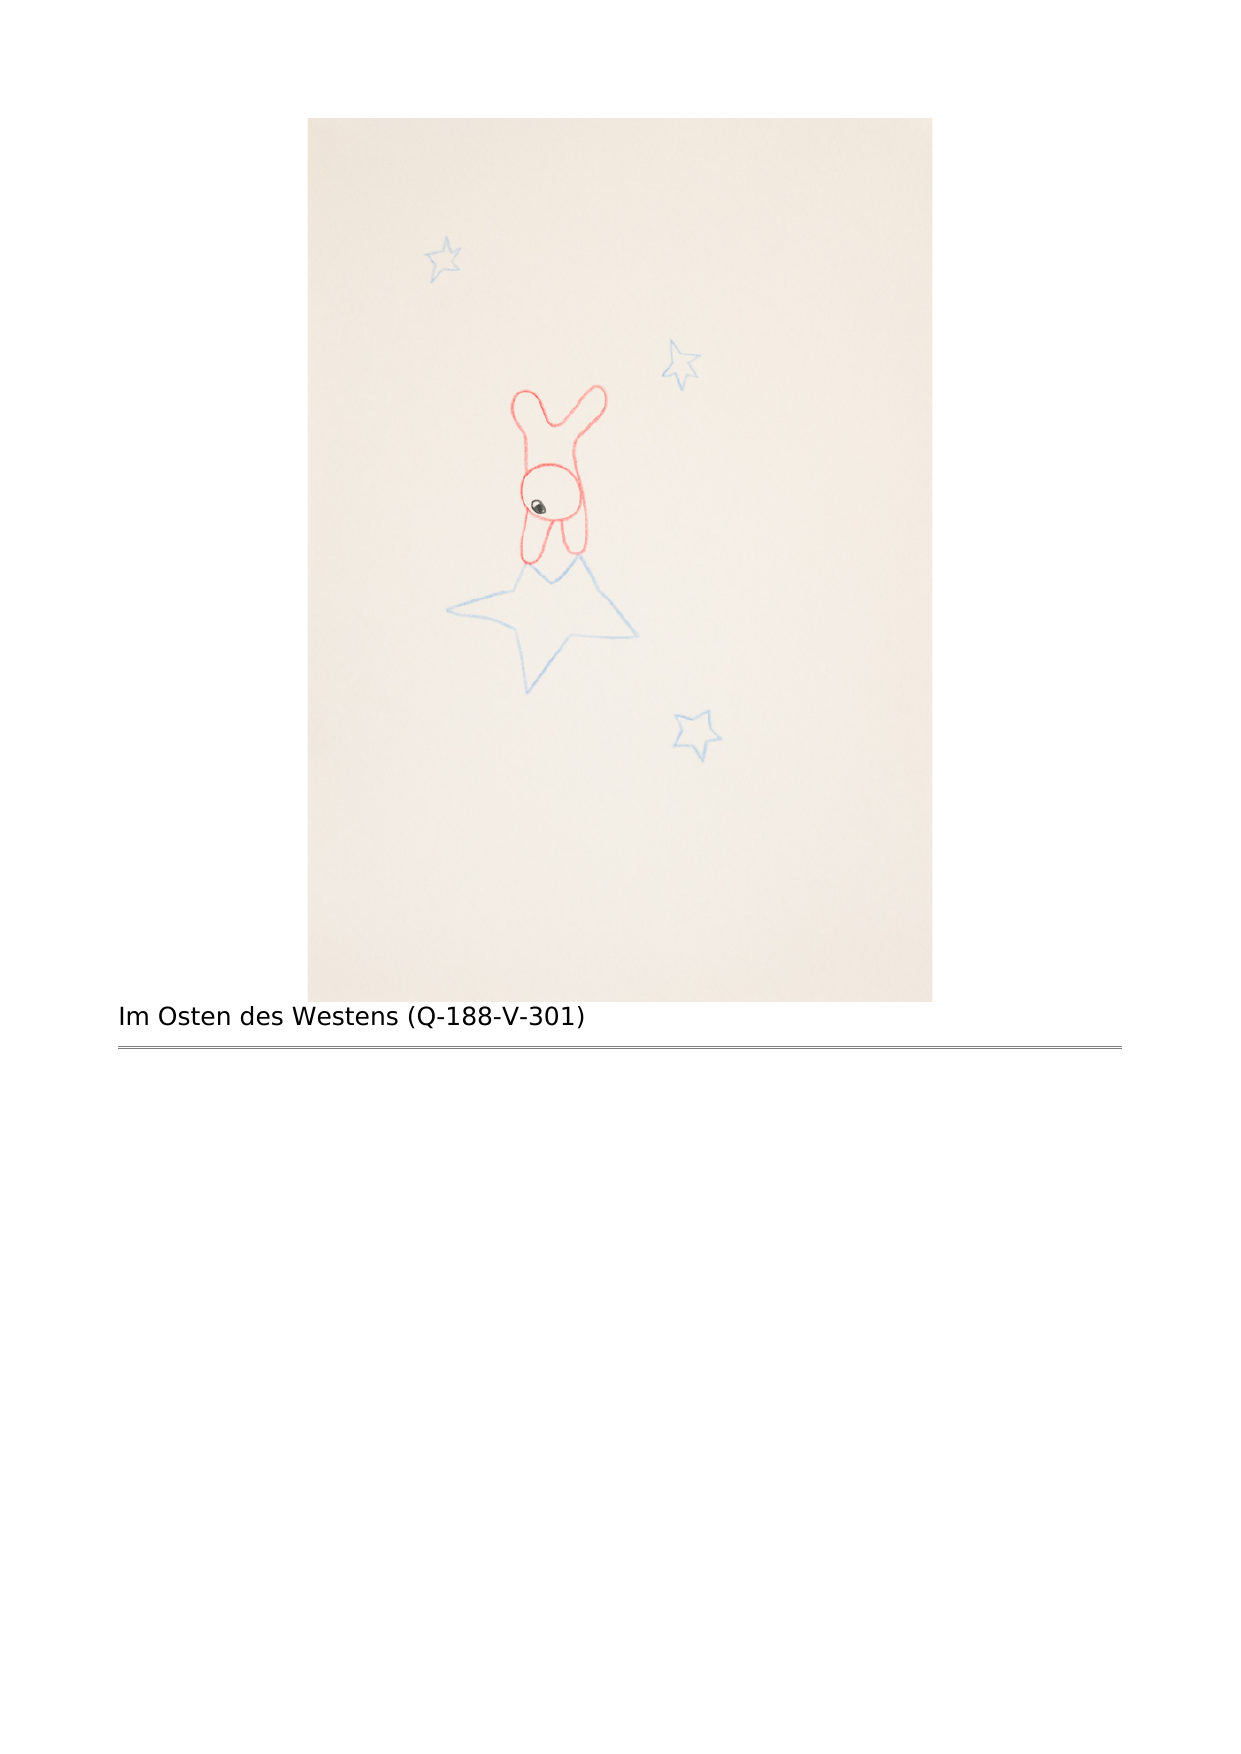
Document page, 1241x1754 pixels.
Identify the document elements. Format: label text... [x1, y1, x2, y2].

picture [307, 118, 933, 1002]
text Im Osten des Westens (Q-188-V-301) [118, 882, 1122, 1031]
